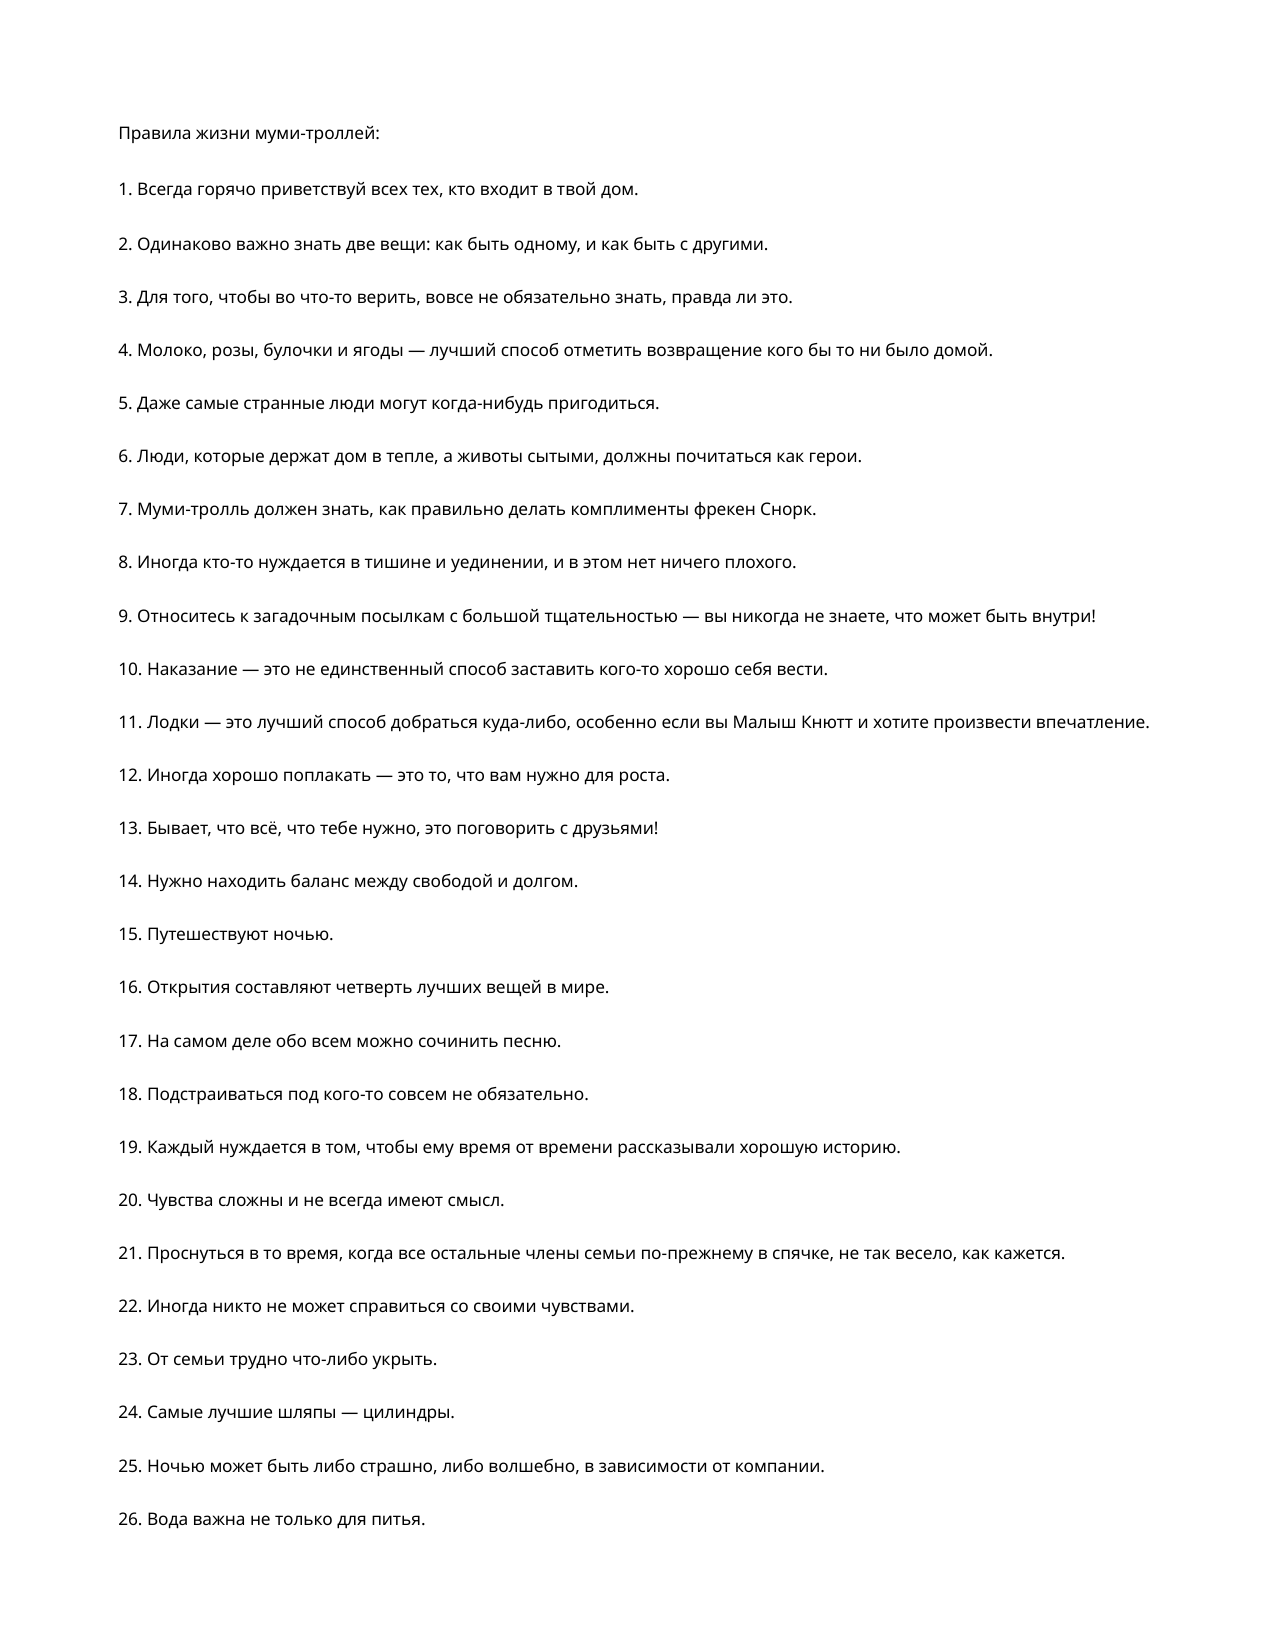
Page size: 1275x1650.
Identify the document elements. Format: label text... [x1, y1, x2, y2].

text Правила жизни муми-троллей: 1. Всегда горячо приветствуй всех тех, кто входит в твой дом. 2. Одинаково важно знать две вещи: как быть одному, и как быть с другими. 3. Для того, чтобы во что-то верить, вовсе не обязательно знать, правда ли это. 4. Молоко, розы, булочки и ягоды — лучший способ отметить возвращение кого бы то ни было домой. 5. Даже самые странные люди могут когда-нибудь пригодиться. 6. Люди, которые держат дом в тепле, а животы сытыми, должны почитаться как герои. 7. Муми-тролль должен знать, как правильно делать комплименты фрекен Снорк. 8. Иногда кто-то нуждается в тишине и уединении, и в этом нет ничего плохого. 9. Относитесь к загадочным посылкам с большой тщательностью — вы никогда не знаете, что может быть внутри! 10. Наказание — это не единственный способ заставить кого-то хорошо себя вести. 11. Лодки — это лучший способ добраться куда-либо, особенно если вы Малыш Кнютт и хотите произвести впечатление. 12. Иногда хорошо поплакать — это то, что вам нужно для роста. 13. Бывает, что всё, что тебе нужно, это поговорить с друзьями! 14. Нужно находить баланс между свободой и долгом. 15. Путешествуют ночью. 16. Открытия составляют четверть лучших вещей в мире. 17. На самом деле обо всем можно сочинить песню. 18. Подстраиваться под кого-то совсем не обязательно. 19. Каждый нуждается в том, чтобы ему время от времени рассказывали хорошую историю. 20. Чувства сложны и не всегда имеют смысл. 21. Проснуться в то время, когда все остальные члены семьи по-прежнему в спячке, не так весело, как кажется. 22. Иногда никто не может справиться со своими чувствами. 23. От семьи трудно что-либо укрыть. 24. Самые лучшие шляпы — цилиндры. 25. Ночью может быть либо страшно, либо волшебно, в зависимости от компании. 26. Вода важна не только для питья. [118, 118, 1157, 1530]
